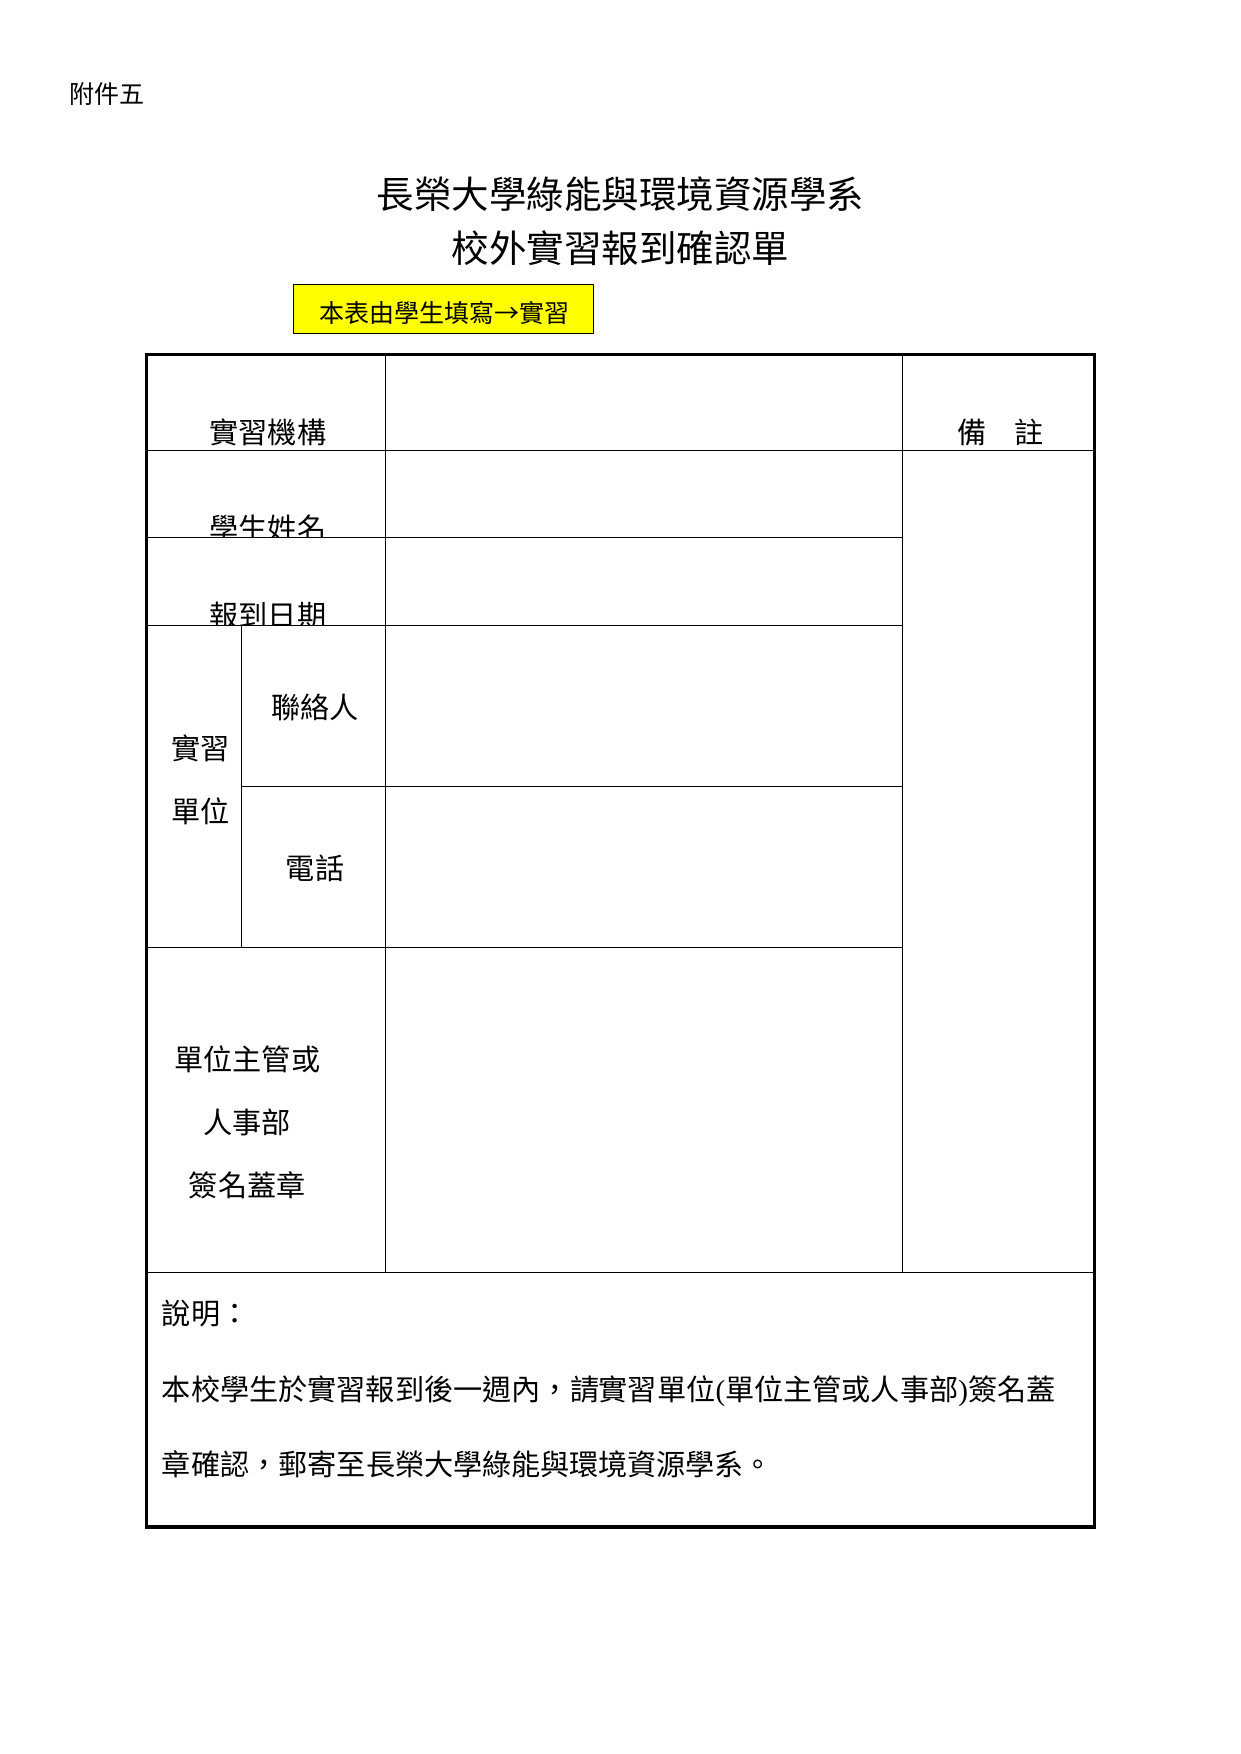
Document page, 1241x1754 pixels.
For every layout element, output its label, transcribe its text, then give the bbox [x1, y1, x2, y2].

table_cell 學生姓名 [148, 451, 385, 537]
table_cell 電話 [242, 787, 385, 947]
table_cell [386, 451, 902, 537]
table_cell [386, 538, 902, 625]
table_header 備 註 [903, 356, 1093, 449]
table_cell 報到日期 [148, 538, 385, 625]
table_cell [386, 787, 902, 947]
table_cell 單位主管或 人事部 簽名蓋章 [148, 948, 385, 1272]
table_cell 說明： 本校學生於實習報到後一週內，請實習單位(單位主管或人事部)簽名蓋 章確認，郵寄至長榮大學綠能與環境資源學系。 ※郵寄地址：71101 台南市歸仁區長大路１號 長榮大學 綠能與環境資源學系 洪智能老師收 [148, 1273, 1093, 1525]
table_cell [386, 948, 902, 1272]
text 本表由學生填寫→實習機構(傳真、電話)→學系辦公室 [309, 292, 579, 326]
table_cell 實習 單位 [148, 626, 241, 947]
table_header 實習機構 [148, 356, 385, 449]
table_cell [903, 451, 1093, 1272]
table_cell [386, 626, 902, 786]
table_cell 聯絡人 [242, 626, 385, 786]
text 長榮大學綠能與環境資源學系 [187, 164, 1053, 219]
text 校外實習報到確認單 [187, 219, 1053, 273]
table_header [386, 356, 902, 449]
